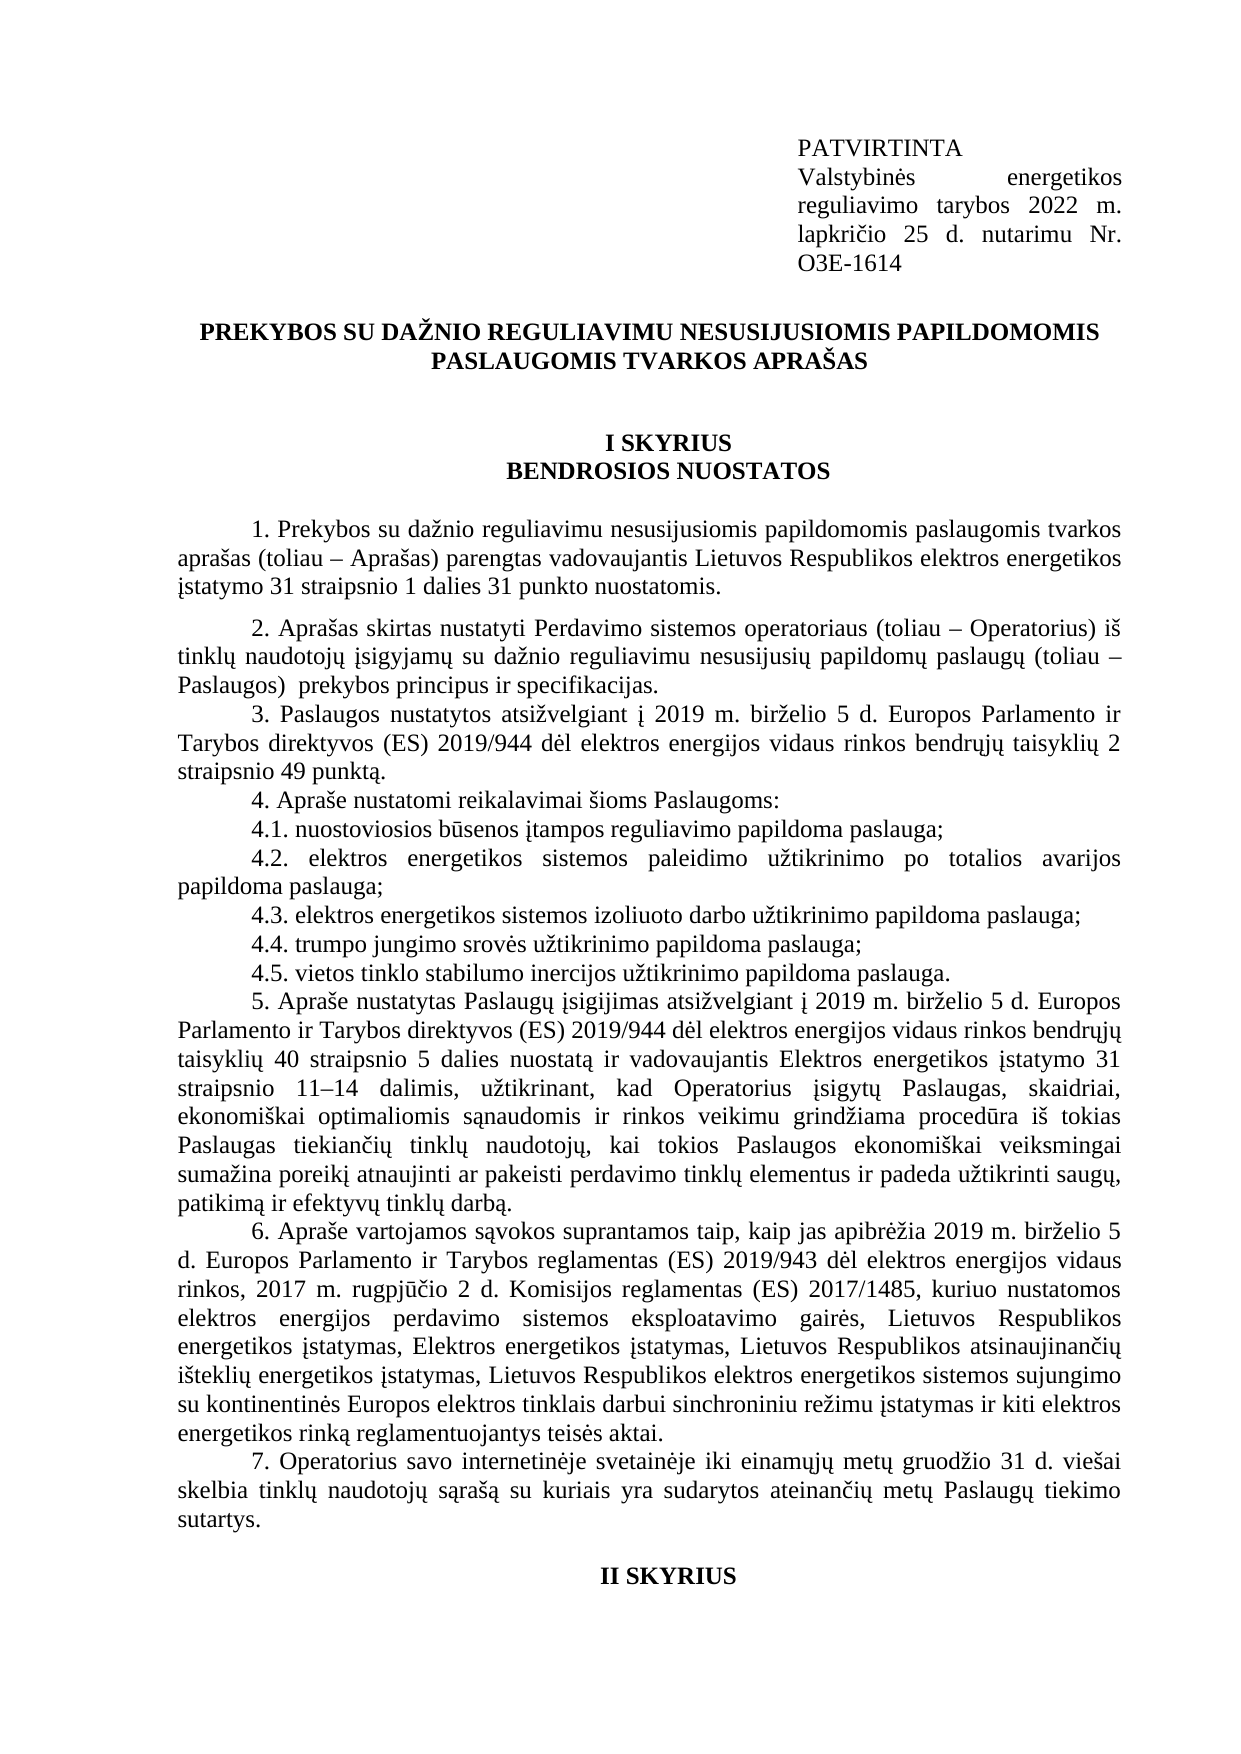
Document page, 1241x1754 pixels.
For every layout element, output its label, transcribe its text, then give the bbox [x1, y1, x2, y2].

text 4.1. nuostoviosios būsenos įtampos reguliavimo papildoma paslauga; [177, 814, 1122, 843]
text 7. Operatorius savo internetinėje svetainėje iki einamųjų metų gruodžio 31 d. viešai skelbia tinklų naudotojų sąrašą su kuriais yra sudarytos ateinančių metų Paslaugų tiekimo sutartys. [177, 1446, 1122, 1533]
text Valstybinės energetikos reguliavimo tarybos 2022 m. lapkričio 25 d. nutarimu Nr. O3E-1614 [797, 162, 1122, 277]
text 1. Prekybos su dažnio reguliavimu nesusijusiomis papildomomis paslaugomis tvarkos aprašas (toliau – Aprašas) parengtas vadovaujantis Lietuvos Respublikos elektros energetikos įstatymo 31 straipsnio 1 dalies 31 punkto nuostatomis. [177, 514, 1122, 600]
text 4. Apraše nustatomi reikalavimai šioms Paslaugoms: [177, 785, 1122, 814]
text I SKYRIUS [215, 428, 1122, 456]
text 4.3. elektros energetikos sistemos izoliuoto darbo užtikrinimo papildoma paslauga; [177, 900, 1122, 929]
text II SKYRIUS [215, 1561, 1122, 1590]
text 4.2. elektros energetikos sistemos paleidimo užtikrinimo po totalios avarijos papildoma paslauga; [177, 843, 1122, 900]
text BENDROSIOS NUOSTATOS [215, 456, 1122, 485]
text 6. Apraše vartojamos sąvokos suprantamos taip, kaip jas apibrėžia 2019 m. birželio 5 d. Europos Parlamento ir Tarybos reglamentas (ES) 2019/943 dėl elektros energijos vidaus rinkos, 2017 m. rugpjūčio 2 d. Komisijos reglamentas (ES) 2017/1485, kuriuo nustatomos elektros energijos perdavimo sistemos eksploatavimo gairės, Lietuvos Respublikos energetikos įstatymas, Elektros energetikos įstatymas, Lietuvos Respublikos atsinaujinančių išteklių energetikos įstatymas, Lietuvos Respublikos elektros energetikos sistemos sujungimo su kontinentinės Europos elektros tinklais darbui sinchroniniu režimu įstatymas ir kiti elektros energetikos rinką reglamentuojantys teisės aktai. [177, 1216, 1122, 1446]
text 4.5. vietos tinklo stabilumo inercijos užtikrinimo papildoma paslauga. [177, 958, 1122, 986]
text 3. Paslaugos nustatytos atsižvelgiant į 2019 m. birželio 5 d. Europos Parlamento ir Tarybos direktyvos (ES) 2019/944 dėl elektros energijos vidaus rinkos bendrųjų taisyklių 2 straipsnio 49 punktą. [177, 699, 1122, 785]
text 5. Apraše nustatytas Paslaugų įsigijimas atsižvelgiant į 2019 m. birželio 5 d. Europos Parlamento ir Tarybos direktyvos (ES) 2019/944 dėl elektros energijos vidaus rinkos bendrųjų taisyklių 40 straipsnio 5 dalies nuostatą ir vadovaujantis Elektros energetikos įstatymo 31 straipsnio 11–14 dalimis, užtikrinant, kad Operatorius įsigytų Paslaugas, skaidriai, ekonomiškai optimaliomis sąnaudomis ir rinkos veikimu grindžiama procedūra iš tokias Paslaugas tiekiančių tinklų naudotojų, kai tokios Paslaugos ekonomiškai veiksmingai sumažina poreikį atnaujinti ar pakeisti perdavimo tinklų elementus ir padeda užtikrinti saugų, patikimą ir efektyvų tinklų darbą. [177, 986, 1122, 1216]
text PREKYBOS SU DAŽNIO REGULIAVIMU NESUSIJUSIOMIS PAPILDOMOMIS PASLAUGOMIS TVARKOS APRAŠAS [177, 317, 1122, 375]
text 2. Aprašas skirtas nustatyti Perdavimo sistemos operatoriaus (toliau – Operatorius) iš tinklų naudotojų įsigyjamų su dažnio reguliavimu nesusijusių papildomų paslaugų (toliau – Paslaugos) prekybos principus ir specifikacijas. [177, 613, 1122, 699]
text PATVIRTINTA [177, 133, 1122, 162]
text 4.4. trumpo jungimo srovės užtikrinimo papildoma paslauga; [177, 929, 1122, 958]
